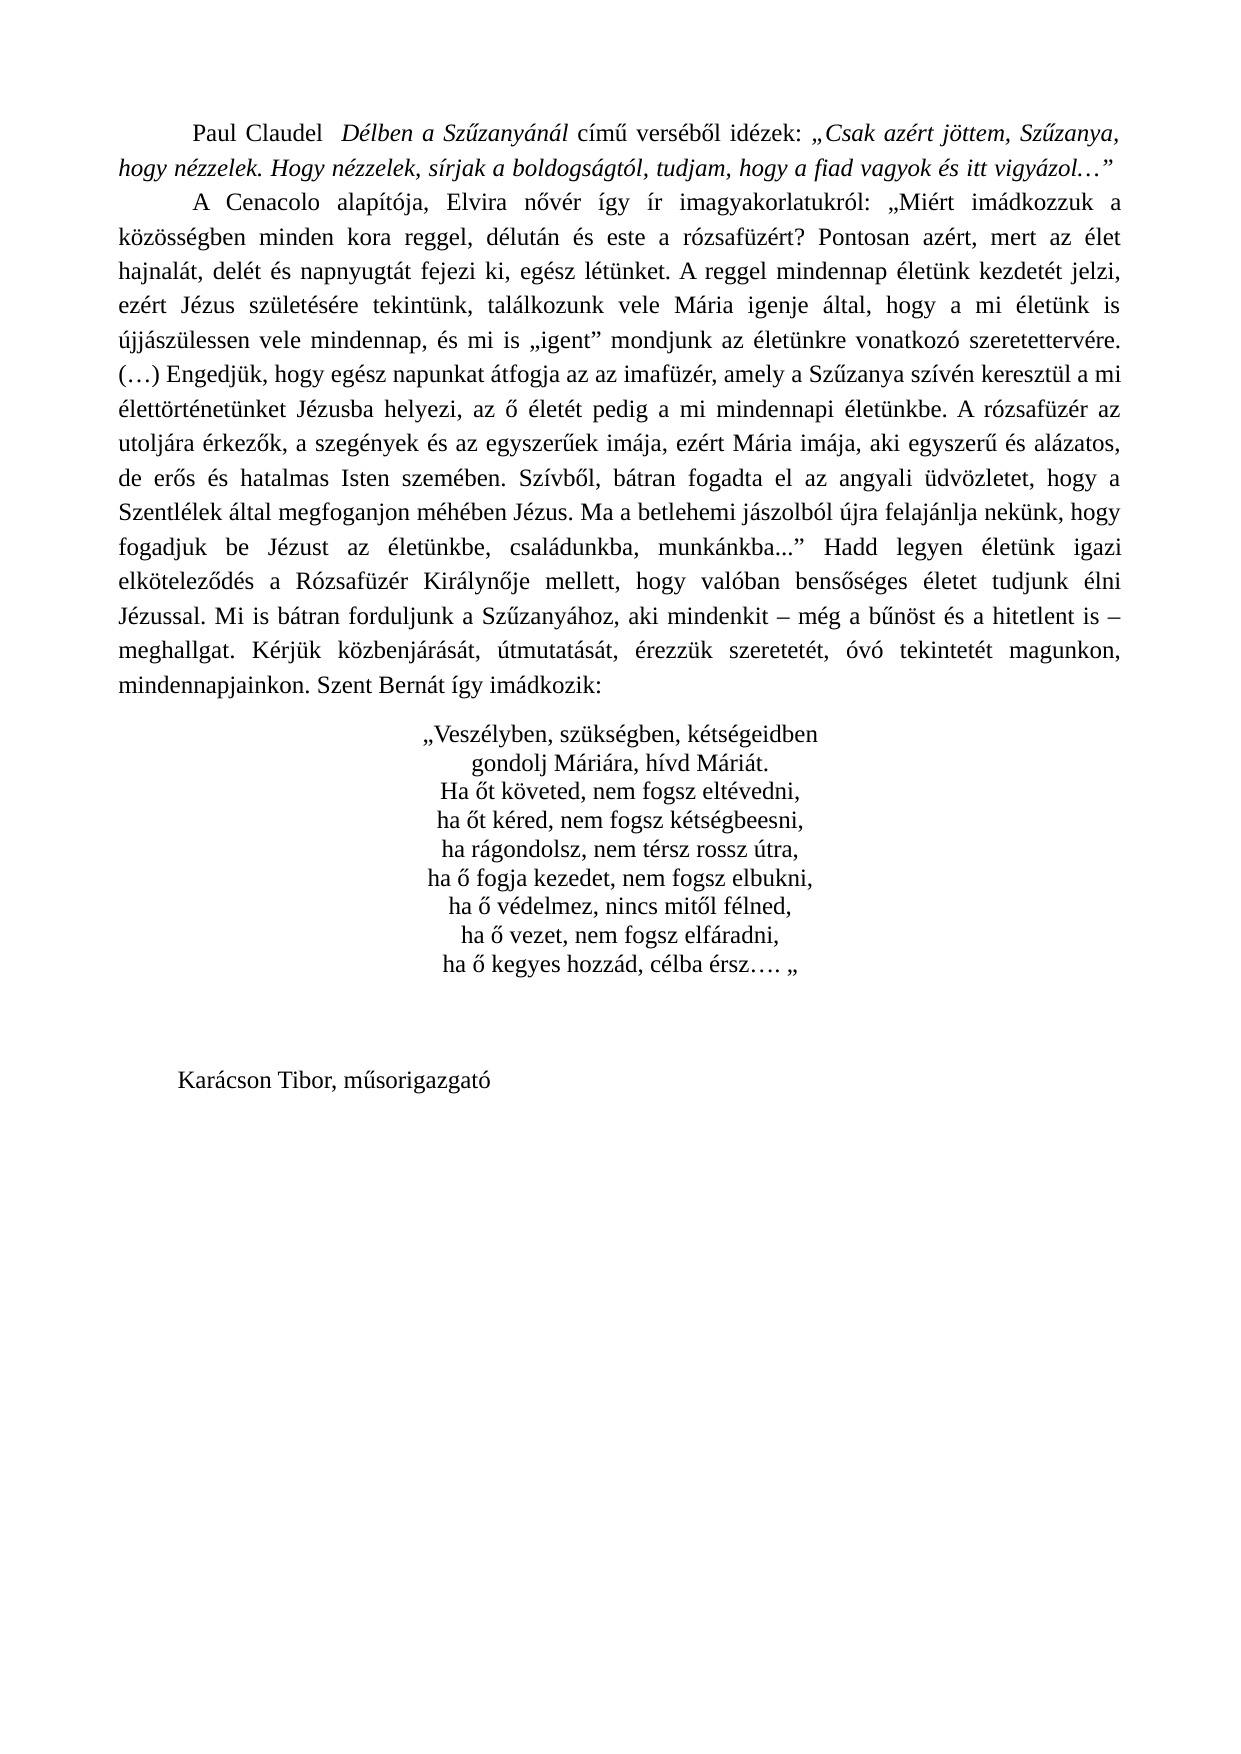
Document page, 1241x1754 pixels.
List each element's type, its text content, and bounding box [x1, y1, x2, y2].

text Karácson Tibor, műsorigazgató [177, 1065, 1063, 1094]
text „Veszélyben, szükségben, kétségeidben gondolj Máriára, hívd Máriát. Ha őt követed, nem fogsz eltévedni, ha őt kéred, nem fogsz kétségbeesni, ha rágondolsz, nem térsz rossz útra, ha ő fogja kezedet, nem fogsz elbukni, ha ő védelmez, nincs mitől félned, ha ő vezet, nem fogsz elfáradni, ha ő kegyes hozzád, célba érsz…. „ [177, 719, 1063, 978]
text Paul Claudel Délben a Szűzanyánál című verséből idézek: „Csak azért jöttem, Szűzanya, hogy nézzelek. Hogy nézzelek, sírjak a boldogságtól, tudjam, hogy a fiad vagyok és itt vigyázol…” A Cenacolo alapítója, Elvira nővér így ír imagyakorlatukról: „Miért imádkozzuk a közösségben minden kora reggel, délután és este a rózsafüzért? Pontosan azért, mert az élet hajnalát, delét és napnyugtát fejezi ki, egész létünket. A reggel mindennap életünk kezdetét jelzi, ezért Jézus születésére tekintünk, találkozunk vele Mária igenje által, hogy a mi életünk is újjászülessen vele mindennap, és mi is „igent” mondjunk az életünkre vonatkozó szeretettervére. (…) Engedjük, hogy egész napunkat átfogja az az imafüzér, amely a Szűzanya szívén keresztül a mi élettörténetünket Jézusba helyezi, az ő életét pedig a mi mindennapi életünkbe. A rózsafüzér az utoljára érkezők, a szegények és az egyszerűek imája, ezért Mária imája, aki egyszerű és alázatos, de erős és hatalmas Isten szemében. Szívből, bátran fogadta el az angyali üdvözletet, hogy a Szentlélek által megfoganjon méhében Jézus. Ma a betlehemi jászolból újra felajánlja nekünk, hogy fogadjuk be Jézust az életünkbe, családunkba, munkánkba...” Hadd legyen életünk igazi elköteleződés a Rózsafüzér Királynője mellett, hogy valóban bensőséges életet tudjunk élni Jézussal. Mi is bátran forduljunk a Szűzanyához, aki mindenkit – még a bűnöst és a hitetlent is – meghallgat. Kérjük közbenjárását, útmutatását, érezzük szeretetét, óvó tekintetét magunkon, mindennapjainkon. Szent Bernát így imádkozik: [118, 118, 1122, 698]
